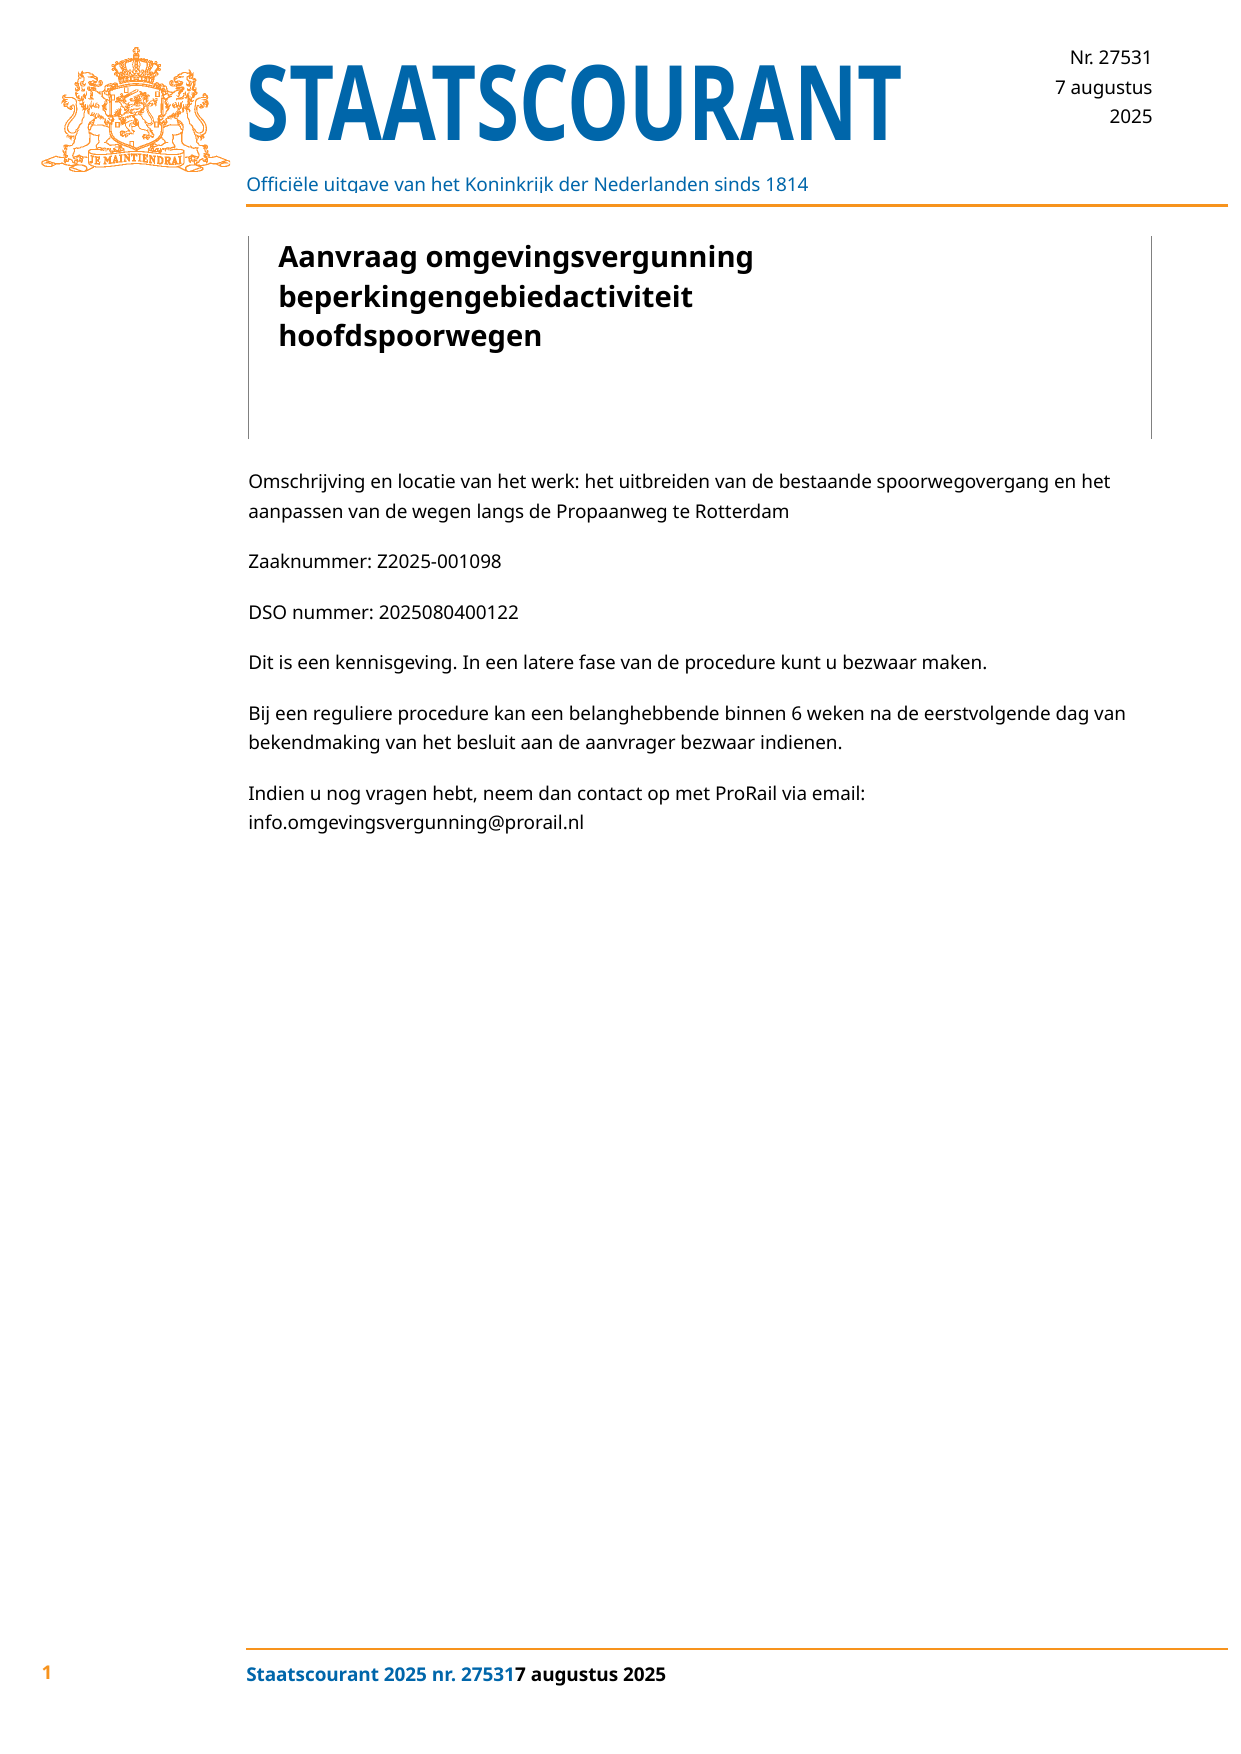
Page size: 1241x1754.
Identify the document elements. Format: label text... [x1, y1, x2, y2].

text Omschrijving en locatie van het werk: het uitbreiden van de bestaande spoorwegovergang en het aanpassen van de wegen langs de Propaanweg te Rotterdam [248, 469, 1152, 524]
table_header [850, 236, 912, 413]
table_header Aanvraag omgevingsvergunning beperkingengebiedactiviteit hoofdspoorwegen [249, 236, 850, 439]
text DSO nummer: 2025080400122 [248, 599, 1152, 625]
text Dit is een kennisgeving. In een latere fase van de procedure kunt u bezwaar maken. [248, 649, 1152, 675]
table_header [1090, 236, 1151, 413]
table_header [850, 414, 1151, 439]
text Bij een reguliere procedure kan een belanghebbende binnen 6 weken na de eerstvolgende dag van bekendmaking van het besluit aan de aanvrager bezwaar indienen. [248, 700, 1152, 755]
text Indien u nog vragen hebt, neem dan contact op met ProRail via email: info.omgevingsvergunning@prorail.nl [248, 780, 1152, 835]
text Zaaknummer: Z2025-001098 [248, 549, 1152, 574]
picture [912, 236, 1090, 414]
picture [41, 47, 231, 172]
